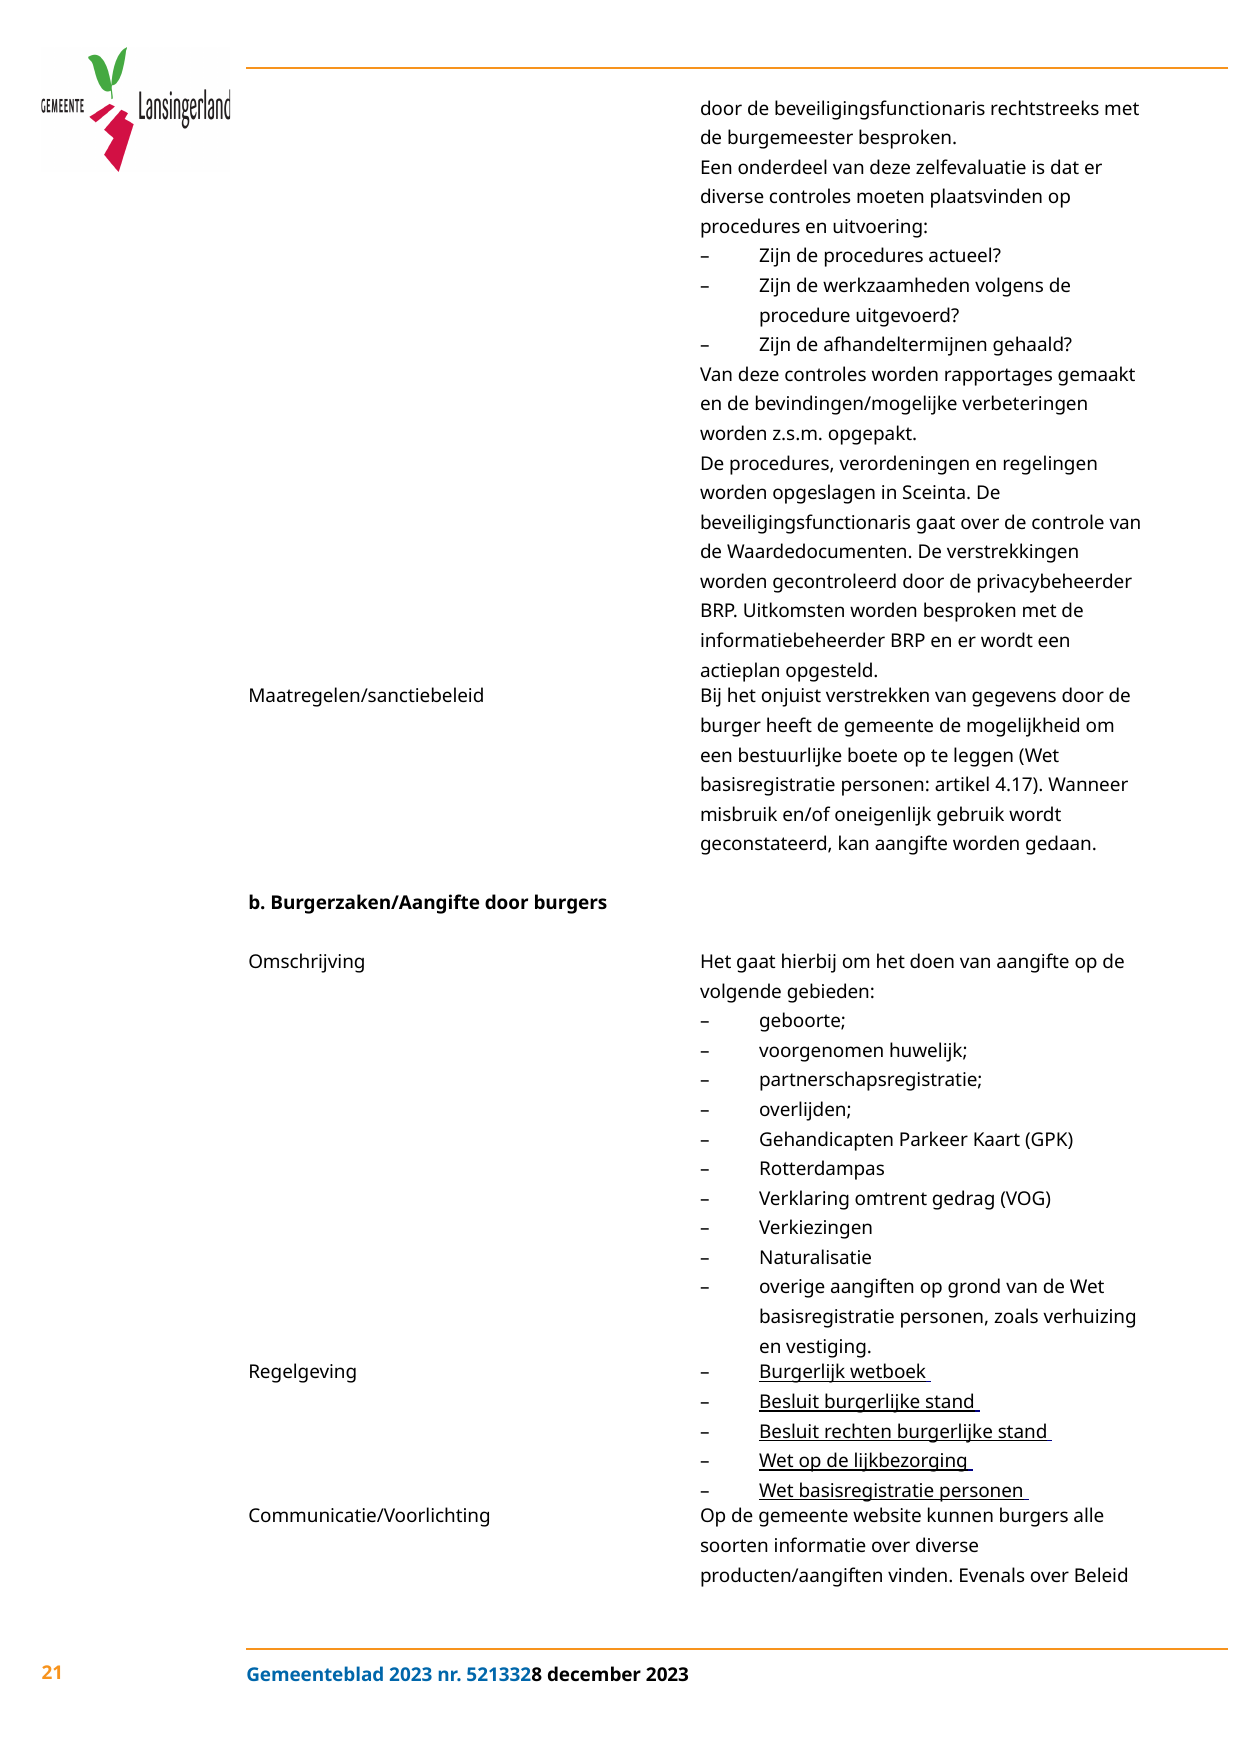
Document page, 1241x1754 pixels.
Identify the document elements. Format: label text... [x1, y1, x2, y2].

table_header Omschrijving [248, 948, 700, 1359]
table_cell Maatregelen/sanctiebeleid [248, 683, 700, 856]
table_cell Communicatie/Voorlichting [248, 1503, 700, 1588]
table_cell door de beveiligingsfunctionaris rechtstreeks met de burgemeester besproken. Een onderdeel van deze zelfevaluatie is dat er diverse controles moeten plaatsvinden op procedures en uitvoering: Zijn de procedures actueel? Zijn de werkzaamheden volgens de procedure uitgevoerd? Zijn de afhandeltermijnen gehaald? Van deze controles worden rapportages gemaakt en de bevindingen/mogelijke verbeteringen worden z.s.m. opgepakt. De procedures, verordeningen en regelingen worden opgeslagen in Sceinta. De beveiligingsfunctionaris gaat over de controle van de Waardedocumenten. De verstrekkingen worden gecontroleerd door de privacybeheerder BRP. Uitkomsten worden besproken met de informatiebeheerder BRP en er wordt een actieplan opgesteld. [700, 95, 1152, 683]
text b. Burgerzaken/Aangifte door burgers [248, 889, 1152, 915]
table_cell Bij het onjuist verstrekken van gegevens door de burger heeft de gemeente de mogelijkheid om een bestuurlijke boete op te leggen (Wet basisregistratie personen: artikel 4.17). Wanneer misbruik en/of oneigenlijk gebruik wordt geconstateerd, kan aangifte worden gedaan. [700, 683, 1152, 856]
table_cell Burgerlijk wetboek Besluit burgerlijke stand Besluit rechten burgerlijke stand Wet op de lijkbezorging Wet basisregistratie personen [700, 1359, 1152, 1503]
table_cell Regelgeving [248, 1359, 700, 1503]
picture [41, 47, 231, 172]
table_cell Op de gemeente website kunnen burgers alle soorten informatie over diverse producten/aangiften vinden. Evenals over Beleid [700, 1503, 1152, 1588]
table_cell [248, 95, 700, 683]
table_header Het gaat hierbij om het doen van aangifte op de volgende gebieden: geboorte; voorgenomen huwelijk; partnerschapsregistratie; overlijden; Gehandicapten Parkeer Kaart (GPK) Rotterdampas Verklaring omtrent gedrag (VOG) Verkiezingen Naturalisatie overige aangiften op grond van de Wet basisregistratie personen, zoals verhuizing en vestiging. [700, 948, 1152, 1359]
